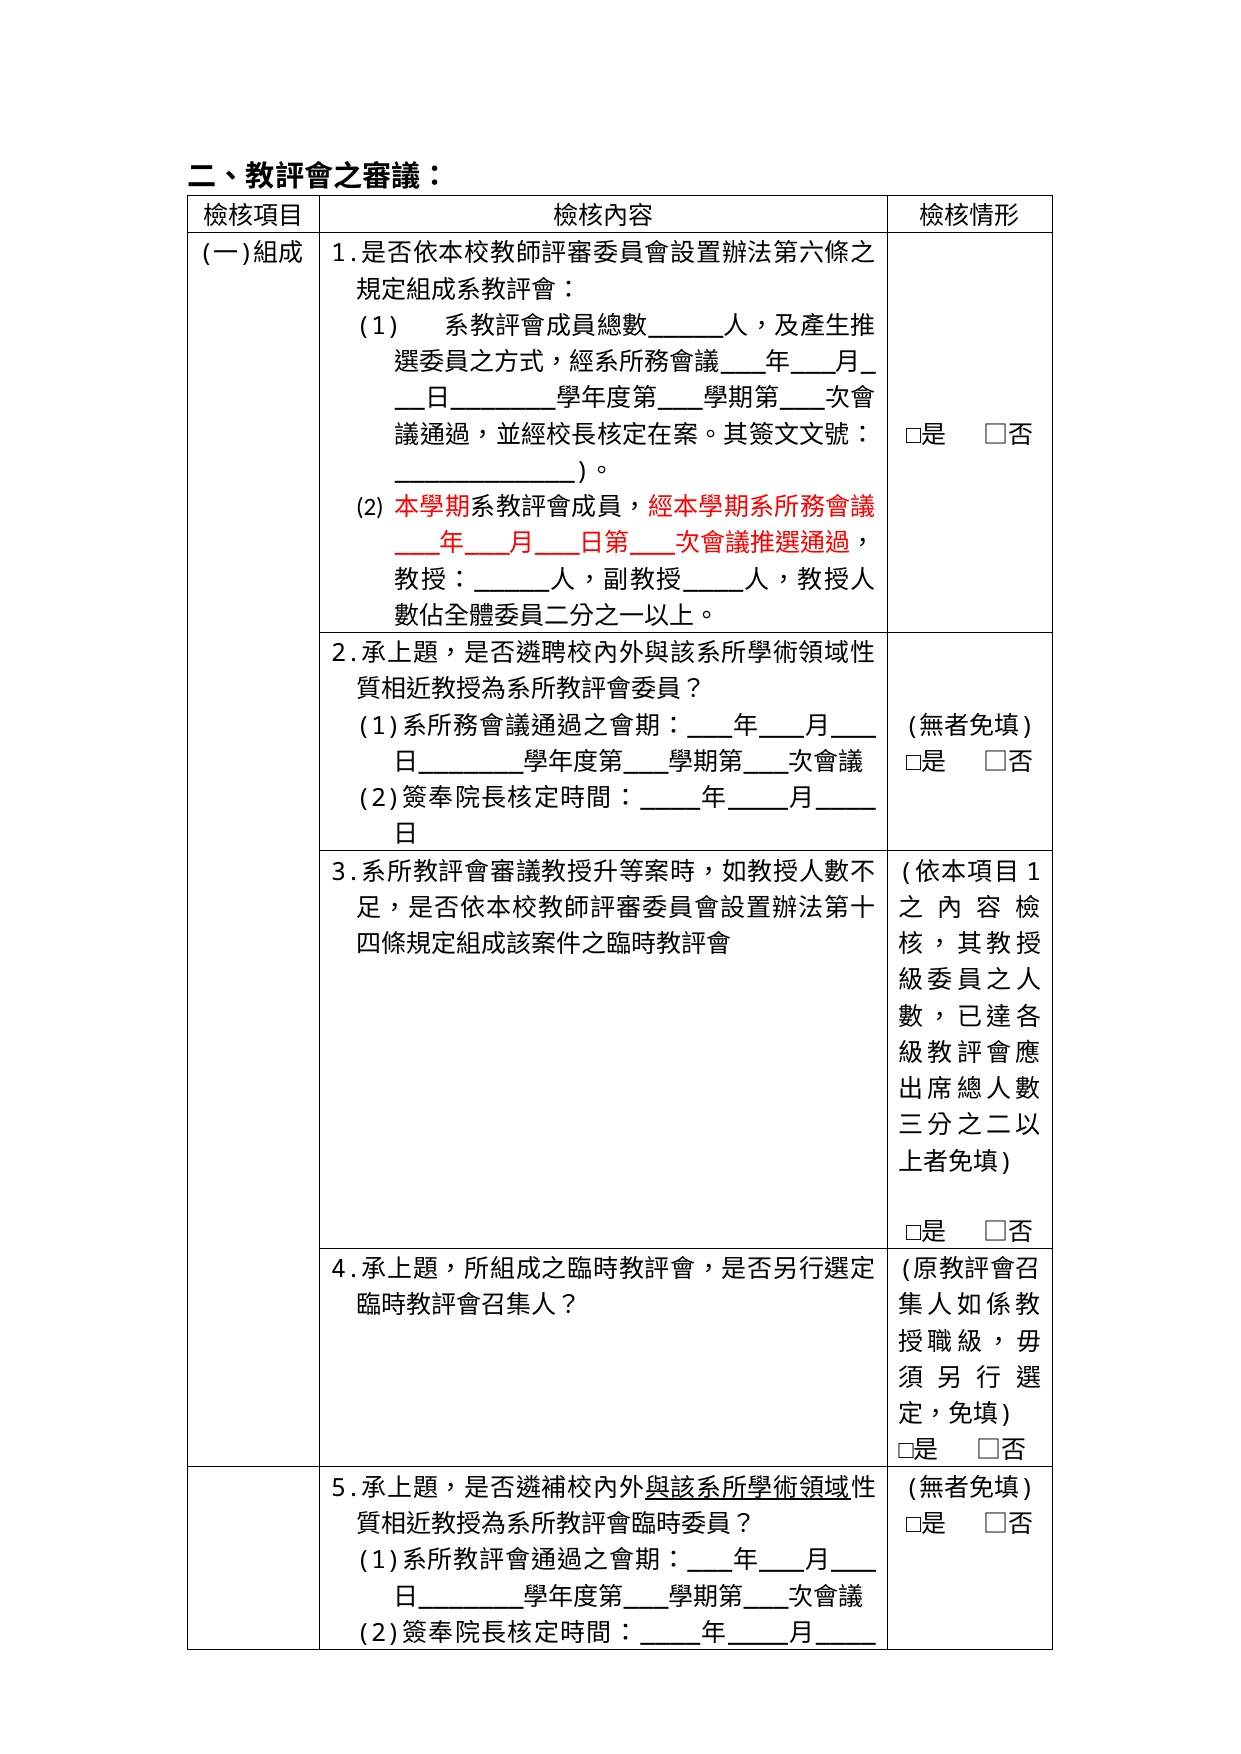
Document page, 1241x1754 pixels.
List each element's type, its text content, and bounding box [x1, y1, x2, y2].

table_cell 1.是否依本校教師評審委員會設置辦法第六條之規定組成系教評會： 系教評會成員總數_____人，及產生推選委員之方式，經系所務會議___年___月___日_______學年度第___學期第___次會議通過，並經校長核定在案。其簽文文號：____________)。 本學期系教評會成員，經本學期系所務會議___年___月___日第___次會議推選通過，教授：_____人，副教授____人，教授人數佔全體委員二分之一以上。 [320, 233, 887, 632]
table_header 檢核項目 [188, 196, 319, 232]
table_cell (無者免填) □是 □否 [888, 633, 1052, 850]
table_cell [188, 1467, 319, 1648]
table_header 檢核內容 [320, 196, 887, 232]
table_cell 4.承上題，所組成之臨時教評會，是否另行選定臨時教評會召集人？ [320, 1249, 887, 1466]
table_cell 2.承上題，是否遴聘校內外與該系所學術領域性質相近教授為系所教評會委員？ (1)系所務會議通過之會期：___年___月___日_______學年度第___學期第___次會議 (2)簽奉院長核定時間：____年____月____日 [320, 633, 887, 850]
table_cell □是 □否 [888, 233, 1052, 632]
table_cell 5.承上題，是否遴補校內外與該系所學術領域性質相近教授為系所教評會臨時委員？ (1)系所教評會通過之會期：___年___月___日_______學年度第___學期第___次會議 (2)簽奉院長核定時間：____年____月____ [320, 1467, 887, 1648]
table_cell 3.系所教評會審議教授升等案時，如教授人數不足，是否依本校教師評審委員會設置辦法第十四條規定組成該案件之臨時教評會 [320, 851, 887, 1248]
table_cell (一)組成 [188, 233, 319, 1466]
table_cell (無者免填) □是 □否 [888, 1467, 1052, 1648]
table_cell (原教評會召集人如係教授職級，毋須另行選定，免填) □是 □否 [888, 1249, 1052, 1466]
table_cell (依本項目1之內容檢核，其教授級委員之人數，已達各級教評會應出席總人數三分之二以上者免填) □是 □否 [888, 851, 1052, 1248]
table_header 檢核情形 [888, 196, 1052, 232]
text 二、教評會之審議： [187, 152, 1053, 194]
